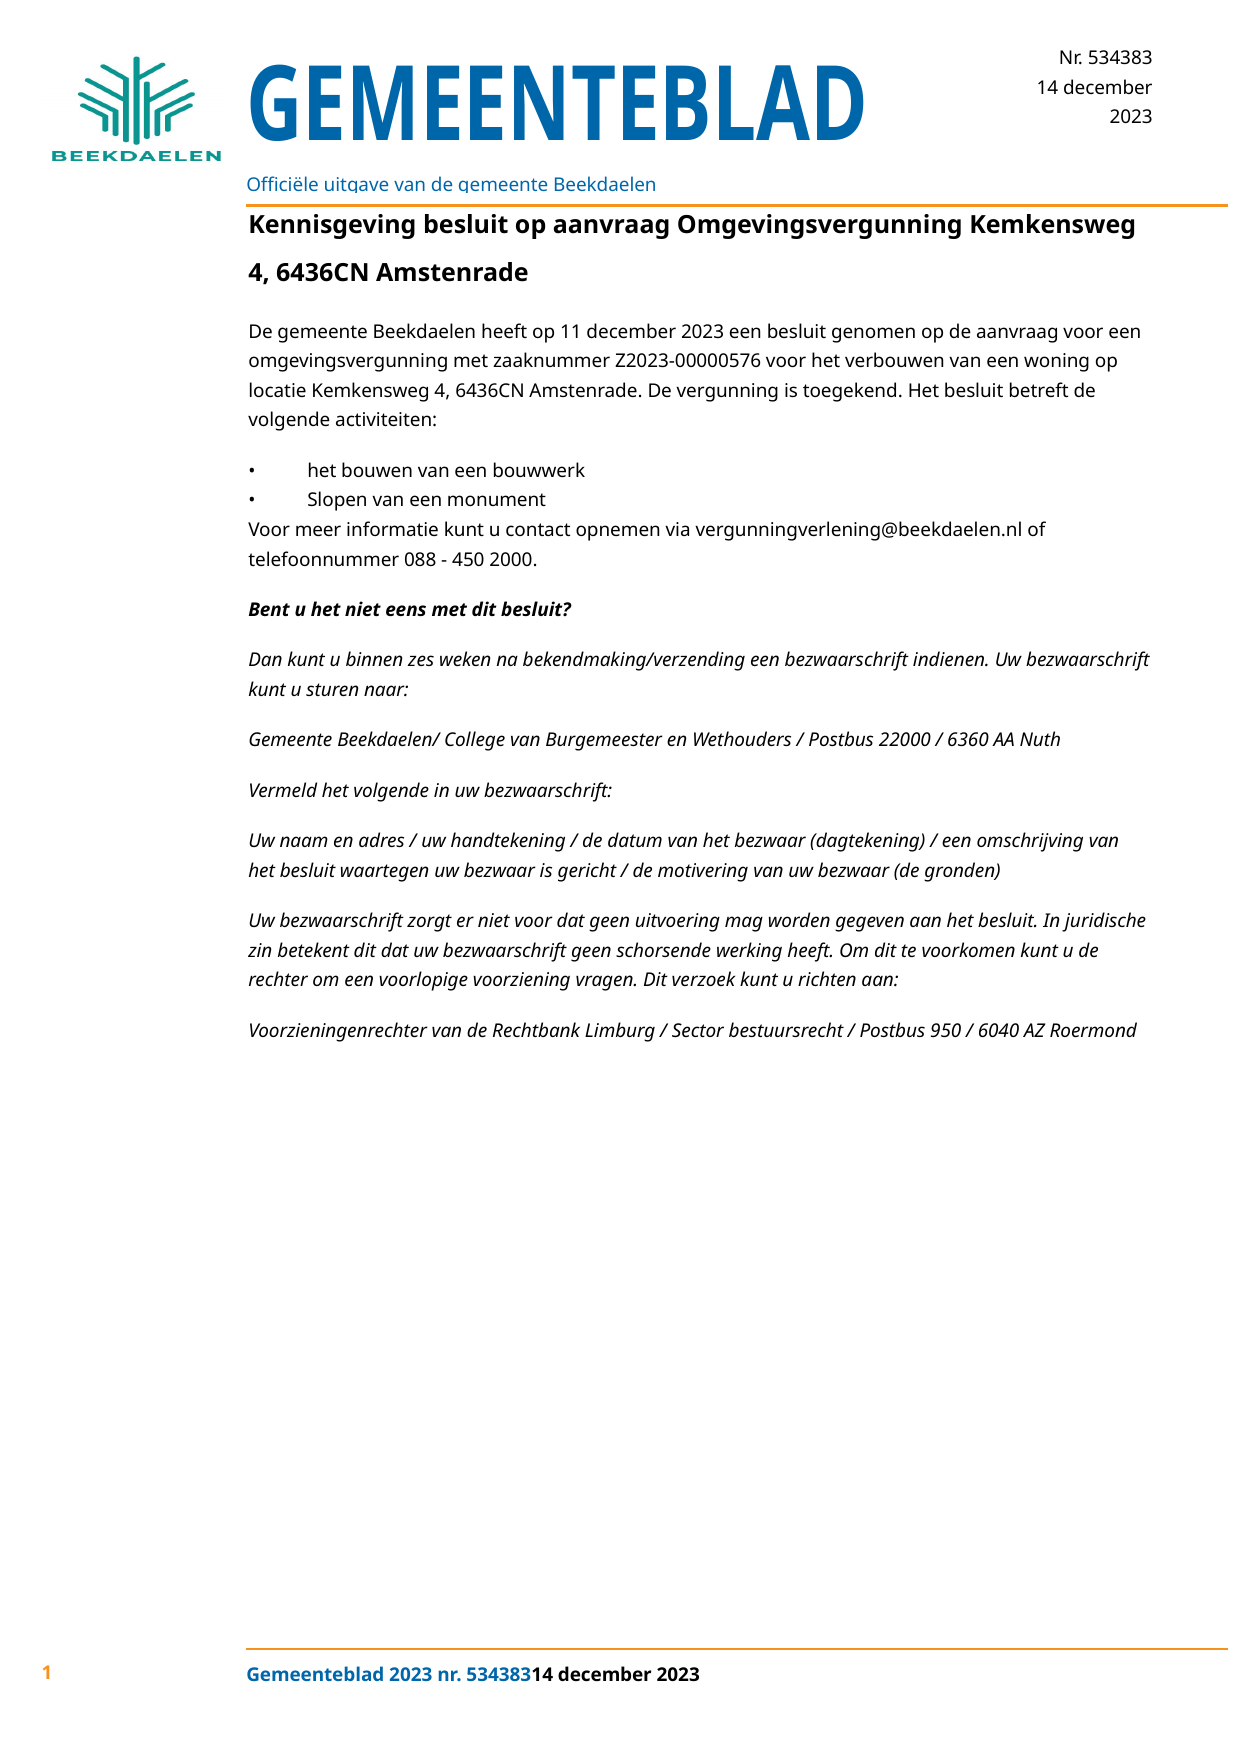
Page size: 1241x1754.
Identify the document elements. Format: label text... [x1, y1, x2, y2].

text Bent u het niet eens met dit besluit? [248, 596, 1152, 622]
list het bouwen van een bouwwerk [248, 457, 1152, 483]
text Vermeld het volgende in uw bezwaarschrift: [248, 777, 1152, 803]
text Uw naam en adres / uw handtekening / de datum van het bezwaar (dagtekening) / een omschrijving van het besluit waartegen uw bezwaar is gericht / de motivering van uw bezwaar (de gronden) [248, 827, 1152, 883]
picture [41, 47, 231, 172]
text Voor meer informatie kunt u contact opnemen via vergunningverlening@beekdaelen.nl of telefoonnummer 088 - 450 2000. [248, 516, 1152, 572]
list Slopen van een monument [248, 487, 1152, 512]
text Kennisgeving besluit op aanvraag Omgevingsvergunning Kemkensweg 4, 6436CN Amstenrade [248, 207, 1152, 288]
text Voorzieningenrechter van de Rechtbank Limburg / Sector bestuursrecht / Postbus 950 / 6040 AZ Roermond [248, 1017, 1152, 1043]
text Dan kunt u binnen zes weken na bekendmaking/verzending een bezwaarschrift indienen. Uw bezwaarschrift kunt u sturen naar: [248, 647, 1152, 702]
text Gemeente Beekdaelen/ College van Burgemeester en Wethouders / Postbus 22000 / 6360 AA Nuth [248, 727, 1152, 752]
text De gemeente Beekdaelen heeft op 11 december 2023 een besluit genomen op de aanvraag voor een omgevingsvergunning met zaaknummer Z2023-00000576 voor het verbouwen van een woning op locatie Kemkensweg 4, 6436CN Amstenrade. De vergunning is toegekend. Het besluit betreft de volgende activiteiten: [248, 318, 1152, 432]
text Uw bezwaarschrift zorgt er niet voor dat geen uitvoering mag worden gegeven aan het besluit. In juridische zin betekent dit dat uw bezwaarschrift geen schorsende werking heeft. Om dit te voorkomen kunt u de rechter om een voorlopige voorziening vragen. Dit verzoek kunt u richten aan: [248, 907, 1152, 992]
